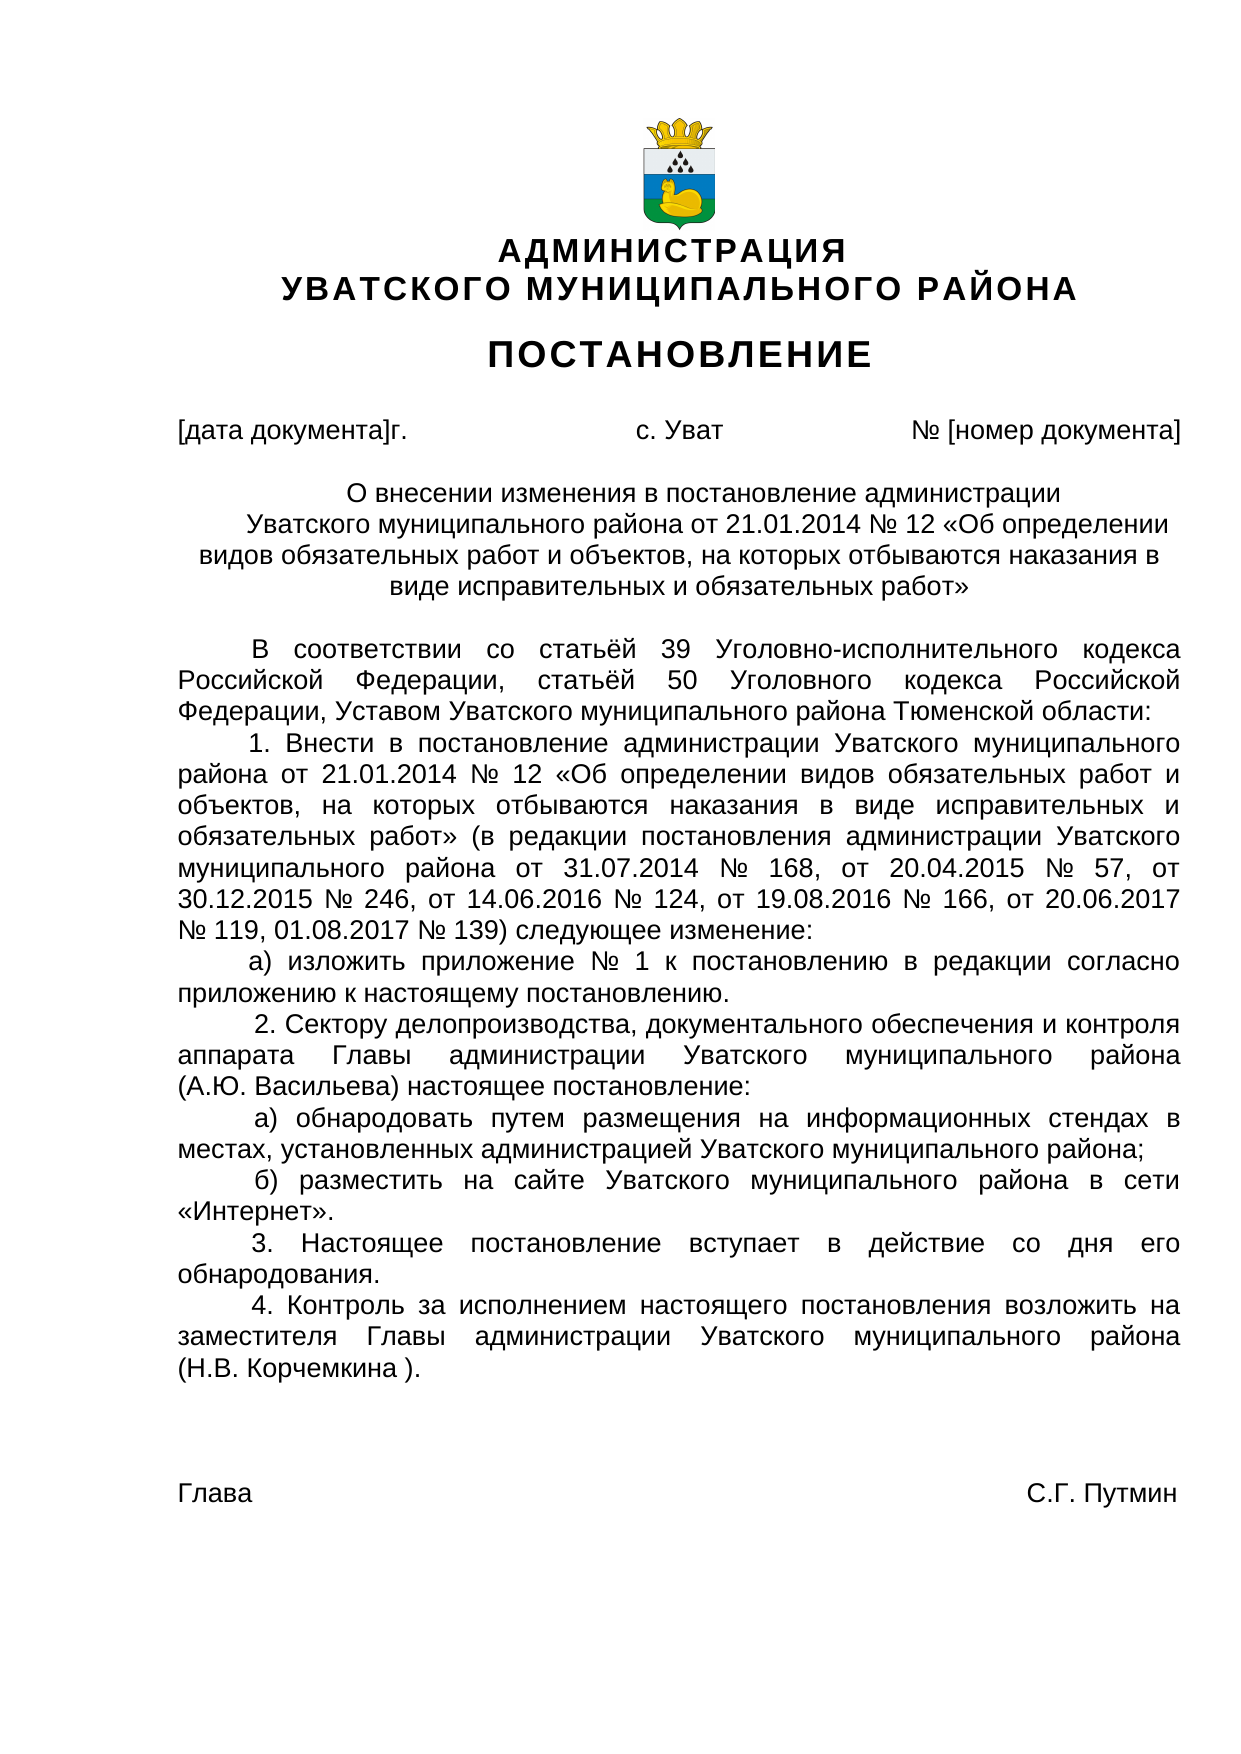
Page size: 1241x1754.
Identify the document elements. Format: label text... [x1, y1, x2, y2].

text а) изложить приложение № 1 к постановлению в редакции согласно приложению к настоящему постановлению. [177, 945, 1181, 1008]
text О внесении изменения в постановление администрации [177, 477, 1181, 508]
text а) обнародовать путем размещения на информационных стендах в местах, установленных администрацией Уватского муниципального района; [177, 1102, 1181, 1164]
text 4. Контроль за исполнением настоящего постановления возложить на заместителя Главы администрации Уватского муниципального района (Н.В. Корчемкина ). [177, 1289, 1181, 1383]
text 2. Сектору делопроизводства, документального обеспечения и контроля аппарата Главы администрации Уватского муниципального района (А.Ю. Васильева) настоящее постановление: [177, 1008, 1181, 1102]
text Администрация Уватского муниципального района [177, 231, 1181, 307]
text б) разместить на сайте Уватского муниципального района в сети «Интернет». [177, 1164, 1181, 1227]
text Глава С.Г. Путмин [177, 1477, 1181, 1508]
text Уватского муниципального района от 21.01.2014 № 12 «Об определении видов обязательных работ и объектов, на которых отбываются наказания в виде исправительных и обязательных работ» [177, 508, 1181, 602]
text [дата документа]г. с. Уват № [номер документа] [177, 414, 1181, 445]
text Постановление [177, 332, 1181, 376]
text 3. Настоящее постановление вступает в действие со дня его обнародования. [177, 1227, 1181, 1289]
text В соответствии со статьёй 39 Уголовно-исполнительного кодекса Российской Федерации, статьёй 50 Уголовного кодекса Российской Федерации, Уставом Уватского муниципального района Тюменской области: [177, 633, 1181, 727]
picture [643, 118, 715, 231]
text 1. Внести в постановление администрации Уватского муниципального района от 21.01.2014 № 12 «Об определении видов обязательных работ и объектов, на которых отбываются наказания в виде исправительных и обязательных работ» (в редакции постановления администрации Уватского муниципального района от 31.07.2014 № 168, от 20.04.2015 № 57, от 30.12.2015 № 246, от 14.06.2016 № 124, от 19.08.2016 № 166, от 20.06.2017 № 119, 01.08.2017 № 139) следующее изменение: [177, 727, 1181, 945]
